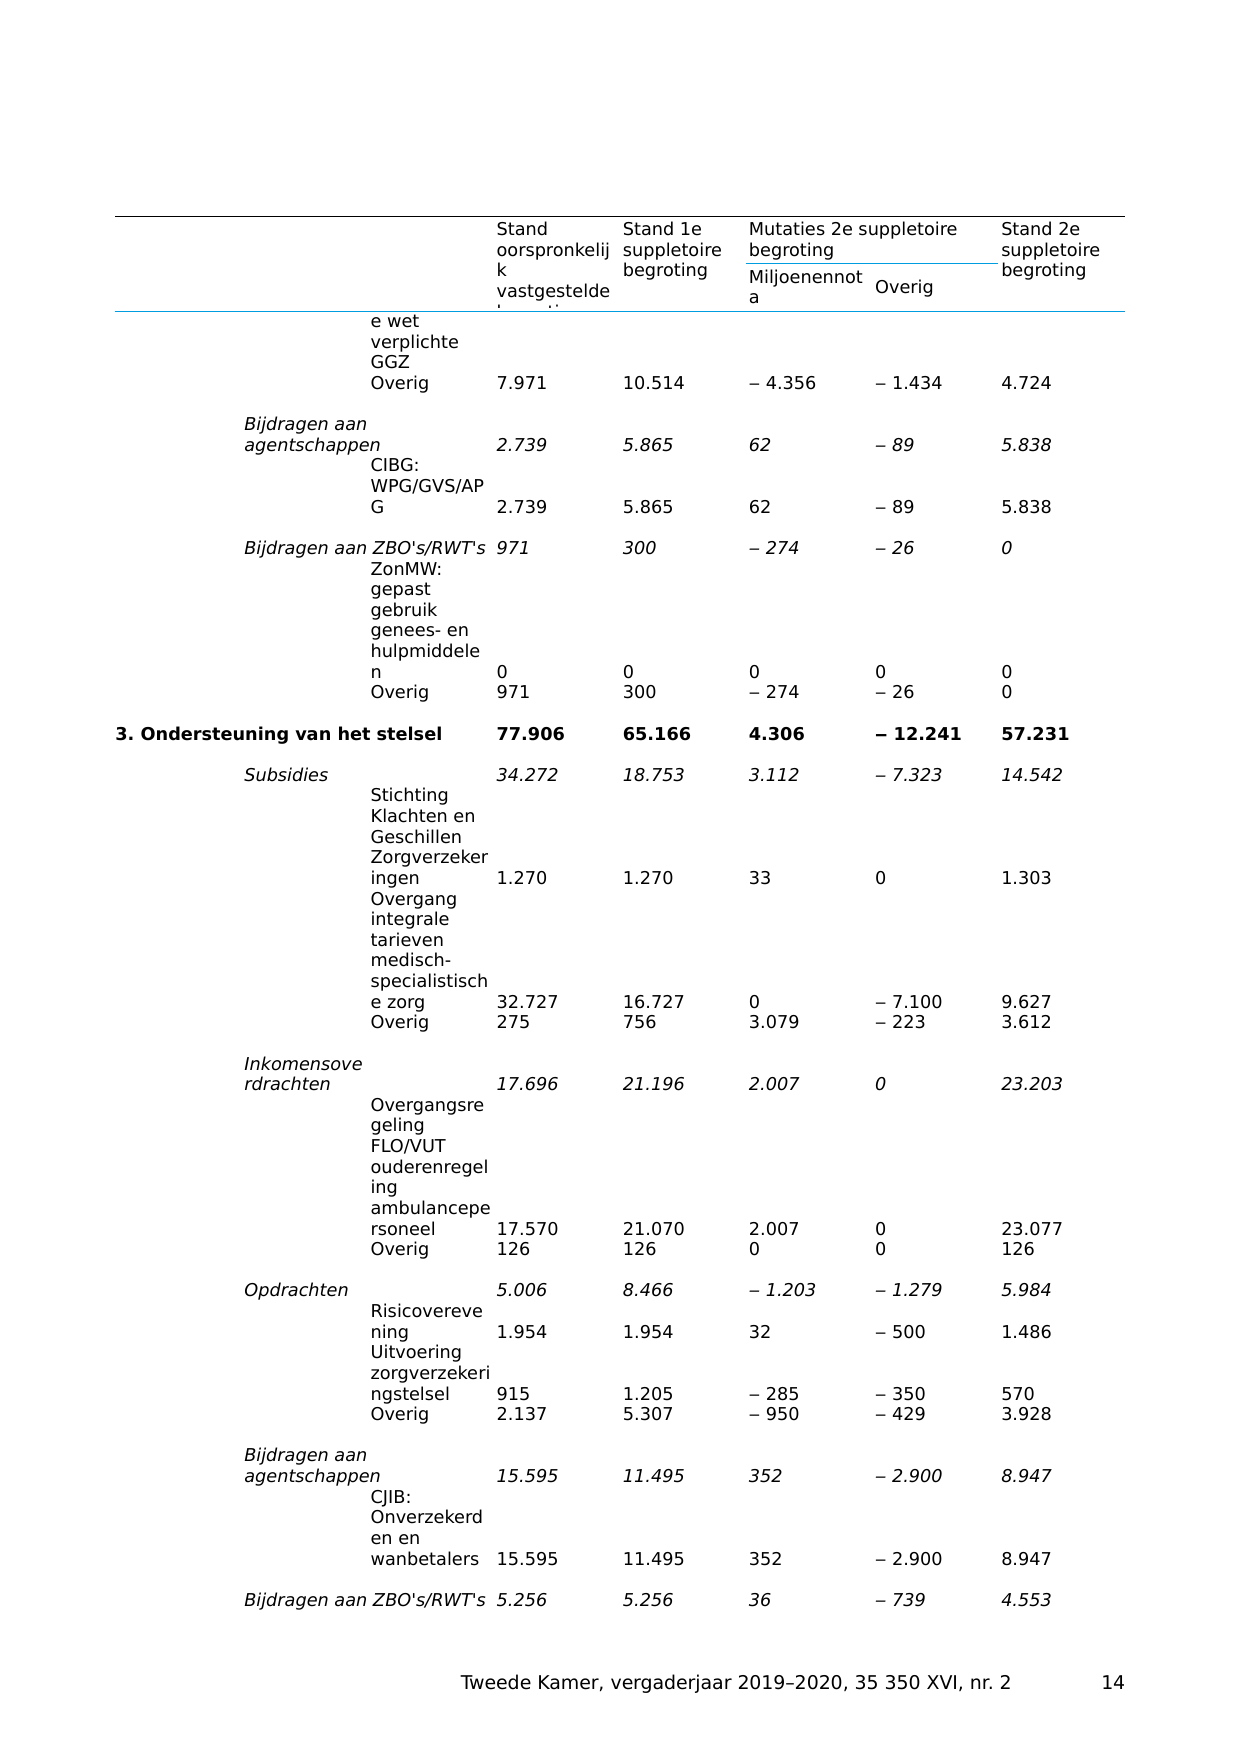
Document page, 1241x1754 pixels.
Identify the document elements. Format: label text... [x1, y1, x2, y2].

table_cell [872, 1569, 998, 1590]
table_cell [998, 394, 1125, 414]
table_cell [115, 559, 241, 682]
table_cell [620, 394, 746, 414]
table_cell [746, 1033, 872, 1053]
table_cell 7.971 [494, 373, 620, 393]
table_cell 300 [620, 682, 746, 703]
table_cell [241, 517, 367, 538]
table_cell [368, 1425, 493, 1445]
table_cell 21.196 [620, 1054, 746, 1095]
table_cell [115, 785, 241, 888]
table_cell Risicoverevening [368, 1301, 493, 1342]
table_cell [998, 312, 1125, 373]
table_cell [241, 1260, 367, 1280]
table_cell [241, 1425, 367, 1445]
table_cell 16.727 [620, 889, 746, 1012]
table_cell Stichting Klachten en Geschillen Zorgverzekeringen [368, 785, 493, 888]
table_cell 23.203 [998, 1054, 1125, 1095]
table_cell 5.865 [620, 455, 746, 517]
table_cell [368, 217, 493, 311]
table_cell [115, 1487, 241, 1569]
table_cell [241, 682, 367, 703]
table_cell [241, 1301, 367, 1342]
table_cell 1.303 [998, 785, 1125, 888]
table_cell ‒ 4.356 [746, 373, 872, 393]
table_cell ‒ 1.203 [746, 1280, 872, 1301]
table_cell [241, 1569, 367, 1590]
table_cell Overig [368, 1012, 493, 1033]
table_cell [115, 765, 241, 785]
table_cell ‒ 26 [872, 682, 998, 703]
table_cell [115, 373, 241, 393]
table_cell Overig [368, 373, 493, 393]
table_cell 4.724 [998, 373, 1125, 393]
table_cell ‒ 285 [746, 1342, 872, 1404]
table_cell 971 [494, 682, 620, 703]
table_cell [494, 394, 620, 414]
table_cell Stand 1e suppletoire begroting [620, 217, 746, 311]
table_cell Overig [368, 1239, 493, 1260]
table_cell [998, 1260, 1125, 1280]
table_cell [115, 394, 241, 414]
table_cell [241, 312, 367, 373]
table_cell Opdrachten [241, 1280, 367, 1301]
table_cell Overig [368, 682, 493, 703]
table_cell [746, 703, 872, 723]
table_cell ‒ 7.100 [872, 889, 998, 1012]
table_cell 1.486 [998, 1301, 1125, 1342]
table_cell 0 [494, 559, 620, 682]
table_cell Bijdragen aan agentschappen [241, 414, 493, 455]
table_cell 5.838 [998, 455, 1125, 517]
table_cell 2.739 [494, 414, 620, 455]
table_cell [872, 744, 998, 765]
table_cell [998, 1425, 1125, 1445]
table_cell [872, 703, 998, 723]
table_cell [368, 703, 493, 723]
table_cell [620, 517, 746, 538]
table_cell [241, 1012, 367, 1033]
table_cell 0 [872, 1054, 998, 1095]
table_cell 17.696 [494, 1054, 620, 1095]
table_cell [115, 744, 241, 765]
table_cell ‒ 12.241 [872, 724, 998, 744]
table_cell [746, 1260, 872, 1280]
table_cell 0 [746, 1239, 872, 1260]
table_cell [872, 1425, 998, 1445]
table_cell ‒ 1.279 [872, 1280, 998, 1301]
table_cell [115, 1260, 241, 1280]
table_cell 5.865 [620, 414, 746, 455]
table_cell [620, 703, 746, 723]
table_cell [494, 1033, 620, 1053]
table_cell [368, 517, 493, 538]
table_cell [115, 1425, 241, 1445]
table_cell 1.270 [494, 785, 620, 888]
table_cell [115, 538, 241, 558]
table_cell ‒ 89 [872, 414, 998, 455]
table_cell [241, 1095, 367, 1239]
table_cell 9.627 [998, 889, 1125, 1012]
table_cell [746, 394, 872, 414]
table_cell 126 [998, 1239, 1125, 1260]
table_cell 11.495 [620, 1445, 746, 1487]
table_cell [115, 682, 241, 703]
table_cell [115, 1095, 241, 1239]
table_cell [241, 559, 367, 682]
table_cell 570 [998, 1342, 1125, 1404]
table_cell [368, 744, 493, 765]
table_cell [494, 703, 620, 723]
table_cell ‒ 429 [872, 1404, 998, 1425]
table_cell 57.231 [998, 724, 1125, 744]
table_cell 32 [746, 1301, 872, 1342]
table_cell ‒ 2.900 [872, 1445, 998, 1487]
table_cell [241, 744, 367, 765]
table_cell [241, 1487, 367, 1569]
table_cell 32.727 [494, 889, 620, 1012]
table_cell [241, 703, 367, 723]
table_cell [115, 217, 367, 311]
table_cell Stand 2e suppletoire begroting [998, 217, 1125, 311]
table_cell 126 [620, 1239, 746, 1260]
table_cell [620, 1425, 746, 1445]
table_cell [115, 414, 241, 455]
table_cell 971 [494, 538, 620, 558]
table_cell [241, 889, 367, 1012]
table_cell [620, 1260, 746, 1280]
table_cell 756 [620, 1012, 746, 1033]
table_cell [368, 1280, 493, 1301]
table_cell [368, 1033, 493, 1053]
table_cell [368, 1054, 493, 1095]
table_cell 2.739 [494, 455, 620, 517]
table_cell e wet verplichte GGZ [368, 312, 493, 373]
table_cell [872, 1260, 998, 1280]
table_cell [115, 455, 241, 517]
table_cell [998, 744, 1125, 765]
table_cell [368, 765, 493, 785]
table_cell ZonMW: gepast gebruik genees- en hulpmiddelen [368, 559, 493, 682]
table_cell [115, 1569, 241, 1590]
table_cell [620, 312, 746, 373]
table_cell 77.906 [494, 724, 620, 744]
table_cell Overig [368, 1404, 493, 1425]
table_cell [746, 312, 872, 373]
table_cell [115, 1404, 241, 1425]
table_cell 1.954 [620, 1301, 746, 1342]
table_cell 34.272 [494, 765, 620, 785]
table_cell 352 [746, 1445, 872, 1487]
table_cell [872, 394, 998, 414]
table_cell 3.928 [998, 1404, 1125, 1425]
table_cell [115, 1342, 241, 1404]
table_cell [241, 455, 367, 517]
table_cell [872, 312, 998, 373]
table_cell 4.553 [998, 1590, 1125, 1610]
table_cell 352 [746, 1487, 872, 1569]
table_cell 1.205 [620, 1342, 746, 1404]
table_cell 17.570 [494, 1095, 620, 1239]
table_cell ‒ 274 [746, 682, 872, 703]
table_cell 1.954 [494, 1301, 620, 1342]
table_cell 21.070 [620, 1095, 746, 1239]
table_cell 0 [998, 559, 1125, 682]
table_cell [494, 744, 620, 765]
table_cell [746, 1425, 872, 1445]
table_cell [115, 1590, 241, 1610]
table_cell [115, 1280, 241, 1301]
table_cell 0 [746, 559, 872, 682]
table_cell 62 [746, 414, 872, 455]
table_cell 8.947 [998, 1445, 1125, 1487]
table_cell [998, 1569, 1125, 1590]
table_cell [494, 1569, 620, 1590]
table_cell [241, 1342, 367, 1404]
table_cell Bijdragen aan ZBO's/RWT's [241, 1590, 493, 1610]
table_cell 0 [998, 538, 1125, 558]
table_cell 0 [872, 1239, 998, 1260]
table_cell 8.947 [998, 1487, 1125, 1569]
table_cell [368, 1569, 493, 1590]
table_cell [368, 394, 493, 414]
table_cell [620, 1033, 746, 1053]
table_cell 5.256 [620, 1590, 746, 1610]
table_cell Overgangsregeling FLO/VUT ouderenregeling ambulancepersoneel [368, 1095, 493, 1239]
table_cell Mutaties 2e suppletoire begroting [746, 217, 998, 263]
table_cell Inkomensoverdrachten [241, 1054, 367, 1095]
table_cell [115, 312, 241, 373]
table_cell 10.514 [620, 373, 746, 393]
table_cell 62 [746, 455, 872, 517]
table_cell [115, 889, 241, 1012]
table_cell 5.307 [620, 1404, 746, 1425]
table_cell 8.466 [620, 1280, 746, 1301]
table_cell 915 [494, 1342, 620, 1404]
table_cell 5.006 [494, 1280, 620, 1301]
table_cell [746, 1569, 872, 1590]
table_cell 3.112 [746, 765, 872, 785]
table_cell 1.270 [620, 785, 746, 888]
table_cell 126 [494, 1239, 620, 1260]
table_cell [494, 1260, 620, 1280]
table_cell [998, 703, 1125, 723]
table_cell [494, 517, 620, 538]
table_cell 275 [494, 1012, 620, 1033]
table_cell [241, 1033, 367, 1053]
table_cell ‒ 500 [872, 1301, 998, 1342]
table_cell 300 [620, 538, 746, 558]
table_cell 5.838 [998, 414, 1125, 455]
table_cell ‒ 2.900 [872, 1487, 998, 1569]
table_cell [998, 517, 1125, 538]
table_cell [115, 1054, 241, 1095]
table_cell 23.077 [998, 1095, 1125, 1239]
table_cell 3.612 [998, 1012, 1125, 1033]
table_cell [115, 1033, 241, 1053]
table_cell [115, 1012, 241, 1033]
table_cell ‒ 7.323 [872, 765, 998, 785]
table_cell ‒ 350 [872, 1342, 998, 1404]
table_cell [115, 703, 241, 723]
table_cell Subsidies [241, 765, 367, 785]
table_cell [115, 1445, 241, 1487]
table_cell CIBG: WPG/GVS/APG [368, 455, 493, 517]
table_cell [241, 394, 367, 414]
table_cell 5.256 [494, 1590, 620, 1610]
table_cell [872, 517, 998, 538]
table_cell 18.753 [620, 765, 746, 785]
table_cell ‒ 223 [872, 1012, 998, 1033]
table_cell 2.007 [746, 1054, 872, 1095]
table_cell 0 [620, 559, 746, 682]
table_cell Overig [872, 264, 998, 311]
table_cell ‒ 26 [872, 538, 998, 558]
table_cell 2.007 [746, 1095, 872, 1239]
table_cell 4.306 [746, 724, 872, 744]
table_cell [746, 744, 872, 765]
table_cell 0 [872, 785, 998, 888]
table_cell ‒ 739 [872, 1590, 998, 1610]
table_cell ‒ 1.434 [872, 373, 998, 393]
table_cell Uitvoering zorgverzekeringstelsel [368, 1342, 493, 1404]
table_cell [746, 517, 872, 538]
table_cell 2.137 [494, 1404, 620, 1425]
table_cell 3. Ondersteuning van het stelsel [115, 724, 493, 744]
table_cell 65.166 [620, 724, 746, 744]
table_cell Bijdragen aan ZBO's/RWT's [241, 538, 493, 558]
table_cell 11.495 [620, 1487, 746, 1569]
table_cell 0 [998, 682, 1125, 703]
table_cell Bijdragen aan agentschappen [241, 1445, 493, 1487]
table_cell 36 [746, 1590, 872, 1610]
table_cell [872, 1033, 998, 1053]
table_cell 0 [872, 1095, 998, 1239]
table_cell 3.079 [746, 1012, 872, 1033]
table_cell [115, 1301, 241, 1342]
table_cell 0 [872, 559, 998, 682]
table_cell 33 [746, 785, 872, 888]
table_cell Overgang integrale tarieven medisch-specialistische zorg [368, 889, 493, 1012]
table_cell [241, 1239, 367, 1260]
table_cell [115, 517, 241, 538]
table_cell 14.542 [998, 765, 1125, 785]
table_cell [241, 1404, 367, 1425]
table_header Tabel 4 Budgettaire gevolgen van beleid art. 2 Curatieve zorg (bedragen x € 1.000) [115, 191, 1125, 216]
table_cell ‒ 274 [746, 538, 872, 558]
table_cell [115, 1239, 241, 1260]
table_cell [998, 1033, 1125, 1053]
table_cell [494, 1425, 620, 1445]
table_cell 15.595 [494, 1487, 620, 1569]
table_cell ‒ 950 [746, 1404, 872, 1425]
table_cell ‒ 89 [872, 455, 998, 517]
table_cell Miljoenennota [746, 264, 872, 311]
table_cell [241, 373, 367, 393]
table_cell [241, 785, 367, 888]
table_cell Stand oorspronkelijk vastgestelde begroting [494, 217, 620, 311]
table_cell 15.595 [494, 1445, 620, 1487]
table_cell 5.437 [494, 312, 620, 373]
table_cell [368, 1260, 493, 1280]
table_cell 0 [746, 889, 872, 1012]
table_cell [620, 1569, 746, 1590]
table_cell 5.984 [998, 1280, 1125, 1301]
table_cell [620, 744, 746, 765]
table_cell CJIB: Onverzekerden en wanbetalers [368, 1487, 493, 1569]
